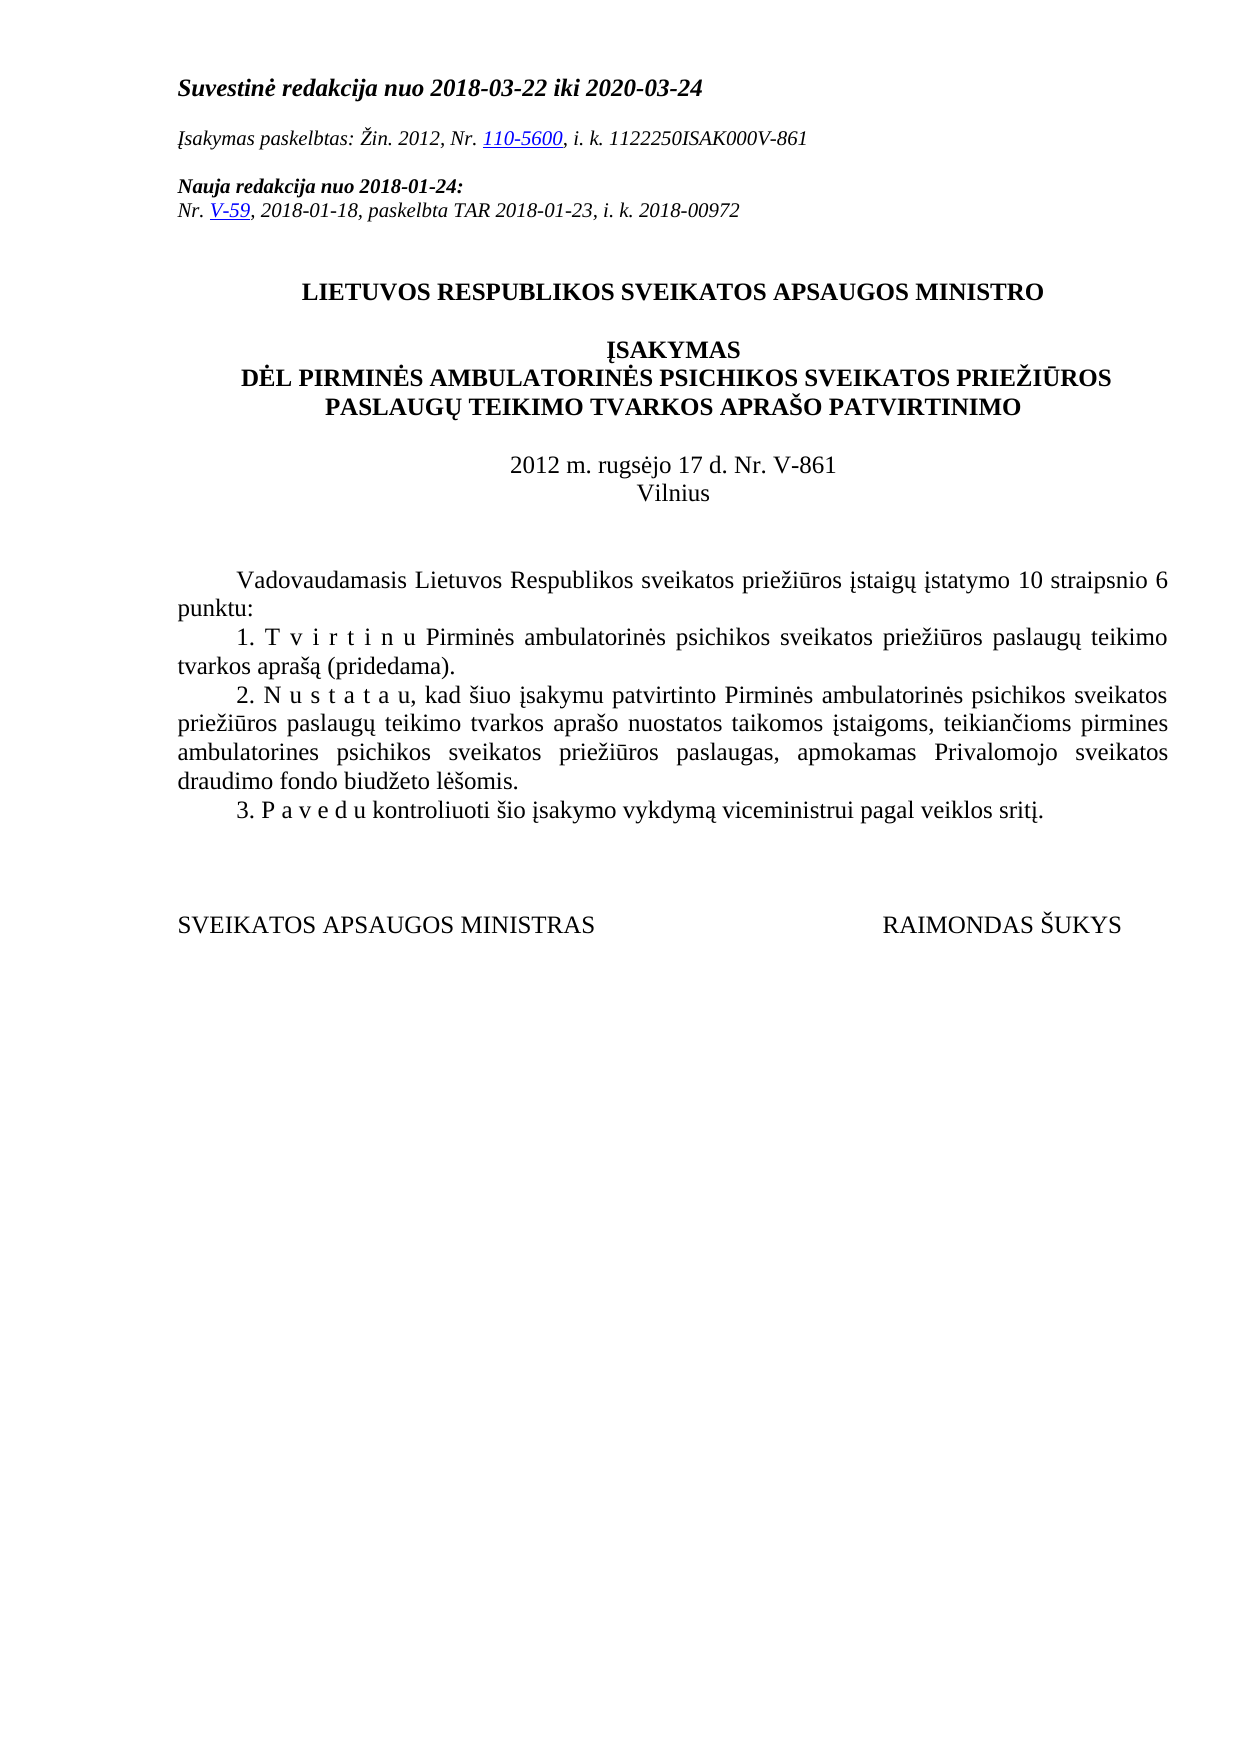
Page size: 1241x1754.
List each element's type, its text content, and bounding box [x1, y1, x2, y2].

text SVEIKATOS APSAUGOS MINISTRAS RAIMONDAS ŠUKYS [177, 910, 1169, 938]
text ĮSAKYMAS [177, 335, 1169, 363]
text Nr. V-59, 2018-01-18, paskelbta TAR 2018-01-23, i. k. 2018-00972 [177, 198, 1169, 222]
text 3. P a v e d u kontroliuoti šio įsakymo vykdymą viceministrui pagal veiklos sritį. [177, 795, 1169, 823]
text Vilnius [177, 478, 1169, 507]
text LIETUVOS RESPUBLIKOS SVEIKATOS APSAUGOS MINISTRO [177, 277, 1169, 306]
text 2012 m. rugsėjo 17 d. Nr. V-861 [177, 450, 1169, 478]
text Vadovaudamasis Lietuvos Respublikos sveikatos priežiūros įstaigų įstatymo 10 straipsnio 6 punktu: [177, 565, 1169, 622]
text Nauja redakcija nuo 2018-01-24: [177, 174, 1169, 198]
text Suvestinė redakcija nuo 2018-03-22 iki 2020-03-24 [177, 73, 1169, 102]
text 1. T v i r t i n u Pirminės ambulatorinės psichikos sveikatos priežiūros paslaugų teikimo tvarkos aprašą (pridedama). [177, 622, 1169, 680]
text DĖL pirminės ambulatorinės psichikos sveikatos priežiūros paslaugų teikimo Tvarkos aprašO PATVIRTINIMO [177, 363, 1169, 421]
text Įsakymas paskelbtas: Žin. 2012, Nr. 110-5600, i. k. 1122250ISAK000V-861 [177, 126, 1169, 150]
text 2. N u s t a t a u, kad šiuo įsakymu patvirtinto Pirminės ambulatorinės psichikos sveikatos priežiūros paslaugų teikimo tvarkos aprašo nuostatos taikomos įstaigoms, teikiančioms pirmines ambulatorines psichikos sveikatos priežiūros paslaugas, apmokamas Privalomojo sveikatos draudimo fondo biudžeto lėšomis. [177, 680, 1169, 795]
